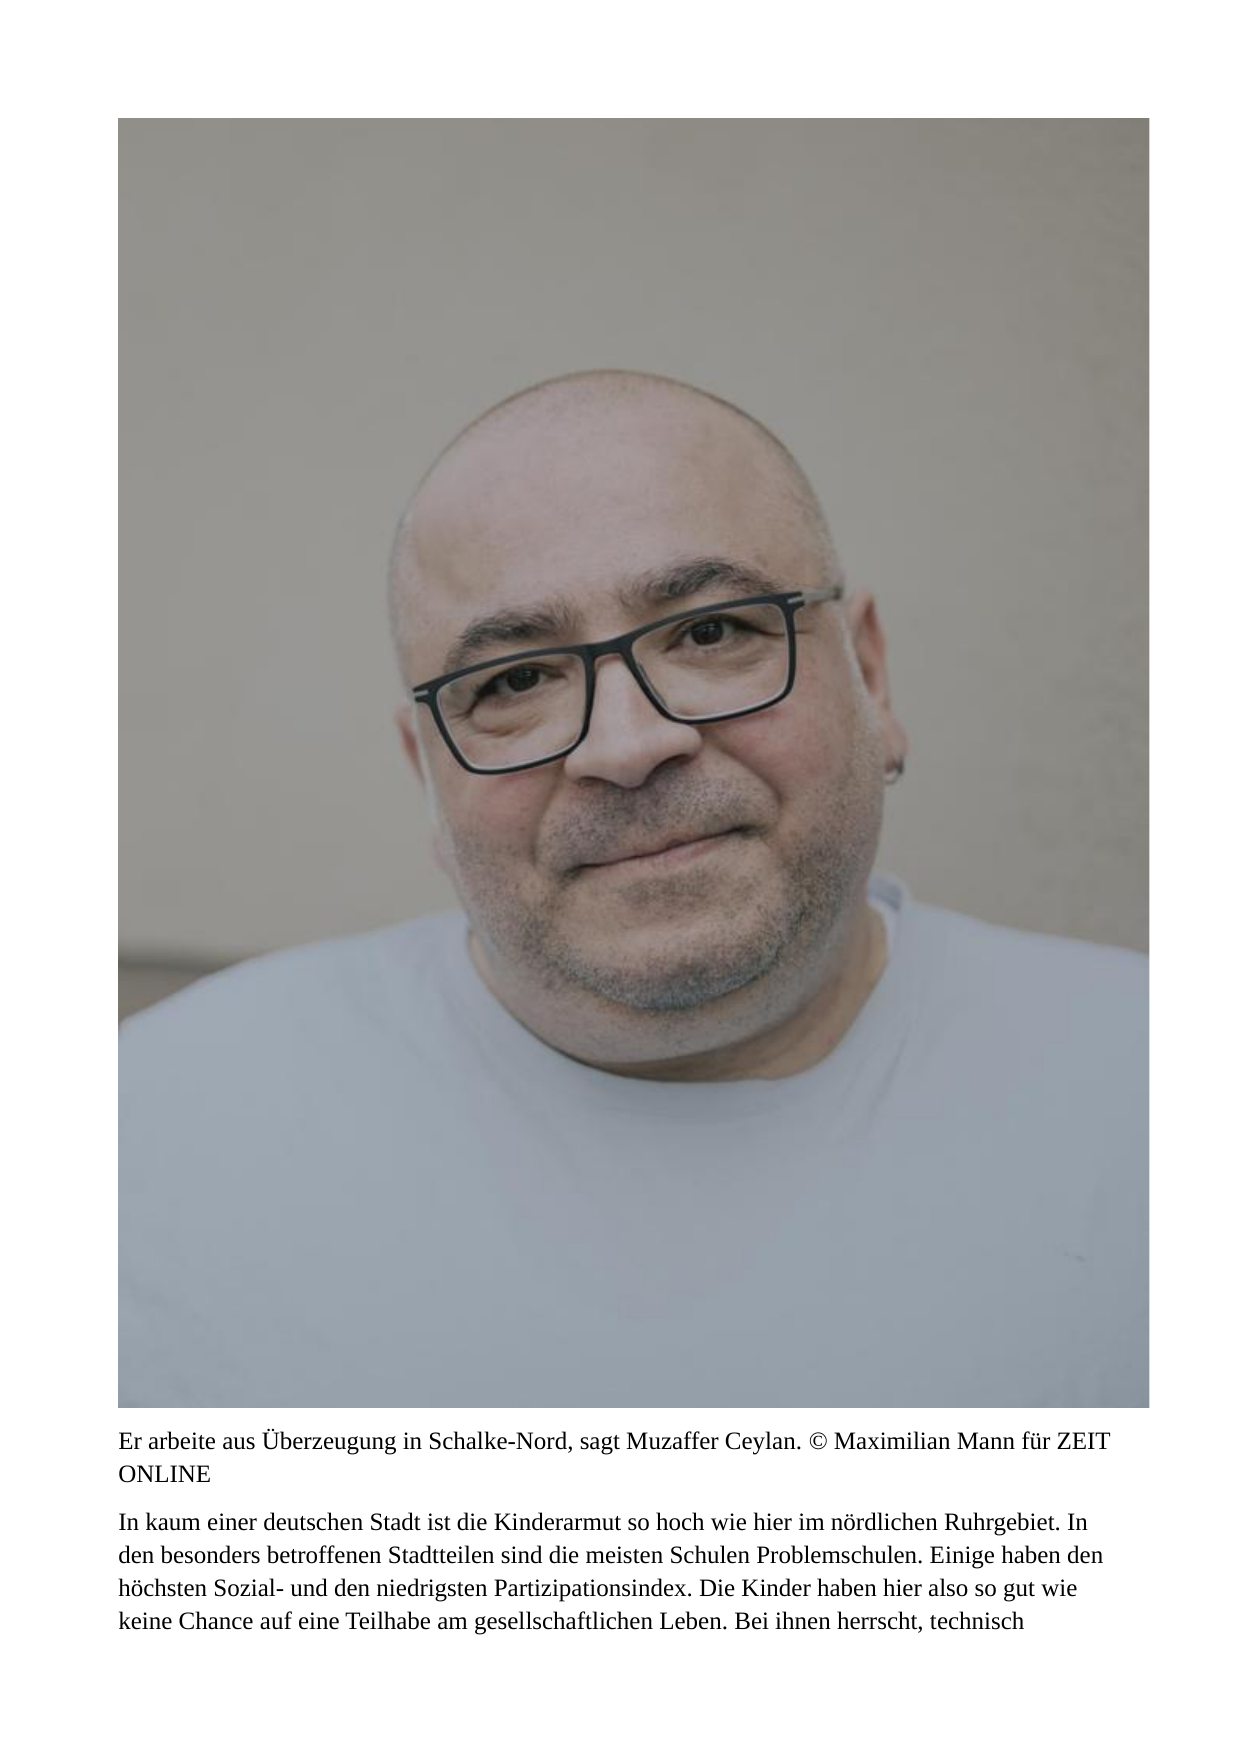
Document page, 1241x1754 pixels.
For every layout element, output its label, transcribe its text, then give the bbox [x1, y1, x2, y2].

text In kaum einer deutschen Stadt ist die Kinderarmut so hoch wie hier im nördlichen Ruhrgebiet. In den besonders betroffenen Stadtteilen sind die meisten Schulen Problemschulen. Einige haben den höchsten Sozial- und den niedrigsten Partizipationsindex. Die Kinder haben hier also so gut wie keine Chance auf eine Teilhabe am gesellschaftlichen Leben. Bei ihnen herrscht, technisch [118, 1507, 1122, 1634]
picture [118, 118, 1150, 1408]
text Er arbeite aus Überzeugung in Schalke-Nord, sagt Muzaffer Ceylan. © Maximilian Mann für ZEIT ONLINE [118, 1426, 1122, 1488]
